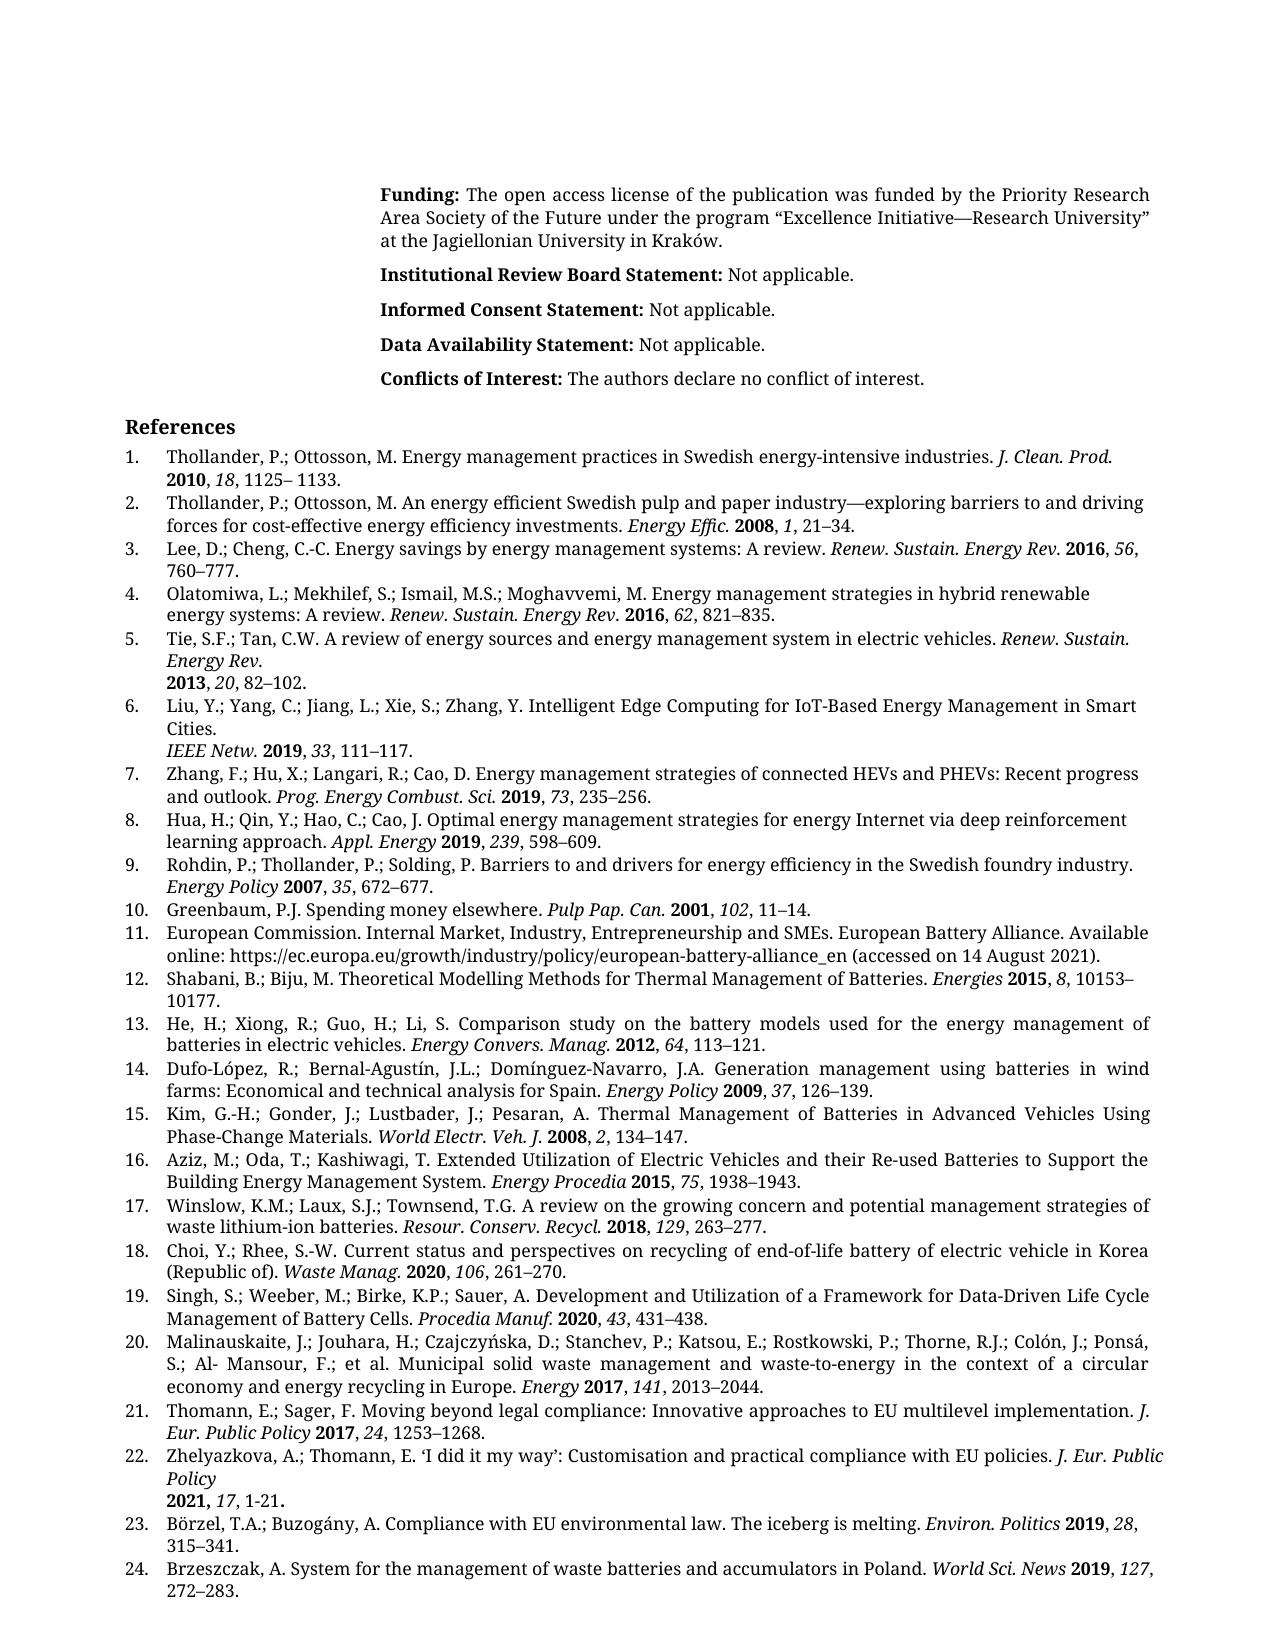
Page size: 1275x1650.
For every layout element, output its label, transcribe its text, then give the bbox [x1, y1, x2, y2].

list Tie, S.F.; Tan, C.W. A review of energy sources and energy management system in electric vehicles. Renew. Sustain. Energy Rev. [124, 627, 1164, 672]
text Institutional Review Board Statement: Not applicable. [380, 263, 1164, 287]
list Thollander, P.; Ottosson, M. Energy management practices in Swedish energy‐intensive industries. J. Clean. Prod. 2010, 18, 1125– 1133. [125, 446, 1151, 491]
list Rohdin, P.; Thollander, P.; Solding, P. Barriers to and drivers for energy efficiency in the Swedish foundry industry. Energy Policy 2007, 35, 672–677. [125, 854, 1151, 899]
text IEEE Netw. 2019, 33, 111–117. [166, 739, 1164, 762]
list Brzeszczak, A. System for the management of waste batteries and accumulators in Poland. World Sci. News 2019, 127, 272–283. [124, 1557, 1164, 1602]
list Singh, S.; Weeber, M.; Birke, K.P.; Sauer, A. Development and Utilization of a Framework for Data‐Driven Life Cycle Management of Battery Cells. Procedia Manuf. 2020, 43, 431–438. [125, 1284, 1151, 1330]
list Börzel, T.A.; Buzogány, A. Compliance with EU environmental law. The iceberg is melting. Environ. Politics 2019, 28, 315–341. [124, 1512, 1164, 1557]
list Greenbaum, P.J. Spending money elsewhere. Pulp Pap. Can. 2001, 102, 11–14. [124, 899, 1164, 921]
list Lee, D.; Cheng, C.‐C. Energy savings by energy management systems: A review. Renew. Sustain. Energy Rev. 2016, 56, 760–777. [124, 537, 1164, 582]
list Hua, H.; Qin, Y.; Hao, C.; Cao, J. Optimal energy management strategies for energy Internet via deep reinforcement learning approach. Appl. Energy 2019, 239, 598–609. [125, 808, 1151, 853]
list Choi, Y.; Rhee, S.‐W. Current status and perspectives on recycling of end‐of‐life battery of electric vehicle in Korea (Republic of). Waste Manag. 2020, 106, 261–270. [125, 1239, 1151, 1284]
text 2021, 17, 1‐21. [166, 1489, 1164, 1512]
list He, H.; Xiong, R.; Guo, H.; Li, S. Comparison study on the battery models used for the energy management of batteries in electric vehicles. Energy Convers. Manag. 2012, 64, 113–121. [125, 1012, 1151, 1057]
list European Commission. Internal Market, Industry, Entrepreneurship and SMEs. European Battery Alliance. Available online: https://ec.europa.eu/growth/industry/policy/european‐battery‐alliance_en (accessed on 14 August 2021). [125, 921, 1151, 967]
subtitle References [125, 413, 1164, 440]
text Informed Consent Statement: Not applicable. [380, 298, 1164, 322]
list Kim, G.‐H.; Gonder, J.; Lustbader, J.; Pesaran, A. Thermal Management of Batteries in Advanced Vehicles Using Phase‐Change Materials. World Electr. Veh. J. 2008, 2, 134–147. [125, 1102, 1151, 1148]
list Shabani, B.; Biju, M. Theoretical Modelling Methods for Thermal Management of Batteries. Energies 2015, 8, 10153–10177. [124, 967, 1164, 1012]
list Thollander, P.; Ottosson, M. An energy efficient Swedish pulp and paper industry—exploring barriers to and driving forces for cost‐effective energy efficiency investments. Energy Effic. 2008, 1, 21–34. [125, 491, 1151, 537]
list Malinauskaite, J.; Jouhara, H.; Czajczyńska, D.; Stanchev, P.; Katsou, E.; Rostkowski, P.; Thorne, R.J.; Colón, J.; Ponsá, S.; Al‐ Mansour, F.; et al. Municipal solid waste management and waste‐to‐energy in the context of a circular economy and energy recycling in Europe. Energy 2017, 141, 2013–2044. [125, 1330, 1151, 1399]
list Olatomiwa, L.; Mekhilef, S.; Ismail, M.S.; Moghavvemi, M. Energy management strategies in hybrid renewable energy systems: A review. Renew. Sustain. Energy Rev. 2016, 62, 821–835. [125, 582, 1151, 627]
list Liu, Y.; Yang, C.; Jiang, L.; Xie, S.; Zhang, Y. Intelligent Edge Computing for IoT‐Based Energy Management in Smart Cities. [124, 694, 1164, 739]
list Winslow, K.M.; Laux, S.J.; Townsend, T.G. A review on the growing concern and potential management strategies of waste lithium‐ion batteries. Resour. Conserv. Recycl. 2018, 129, 263–277. [125, 1194, 1151, 1239]
text Funding: The open access license of the publication was funded by the Priority Research Area Society of the Future under the program “Excellence Initiative—Research University” at the Jagiellonian University in Kraków. [380, 183, 1151, 252]
list Thomann, E.; Sager, F. Moving beyond legal compliance: Innovative approaches to EU multilevel implementation. J. Eur. Public Policy 2017, 24, 1253–1268. [125, 1399, 1151, 1445]
text Data Availability Statement: Not applicable. [380, 332, 1164, 356]
list Dufo‐López, R.; Bernal‐Agustín, J.L.; Domínguez‐Navarro, J.A. Generation management using batteries in wind farms: Economical and technical analysis for Spain. Energy Policy 2009, 37, 126–139. [125, 1057, 1151, 1102]
text 2013, 20, 82–102. [166, 672, 1164, 694]
list Zhang, F.; Hu, X.; Langari, R.; Cao, D. Energy management strategies of connected HEVs and PHEVs: Recent progress and outlook. Prog. Energy Combust. Sci. 2019, 73, 235–256. [125, 762, 1151, 808]
text Conflicts of Interest: The authors declare no conflict of interest. [380, 367, 1164, 391]
list Aziz, M.; Oda, T.; Kashiwagi, T. Extended Utilization of Electric Vehicles and their Re‐used Batteries to Support the Building Energy Management System. Energy Procedia 2015, 75, 1938–1943. [125, 1148, 1151, 1194]
list Zhelyazkova, A.; Thomann, E. ‘I did it my way’: Customisation and practical compliance with EU policies. J. Eur. Public Policy [124, 1445, 1164, 1489]
